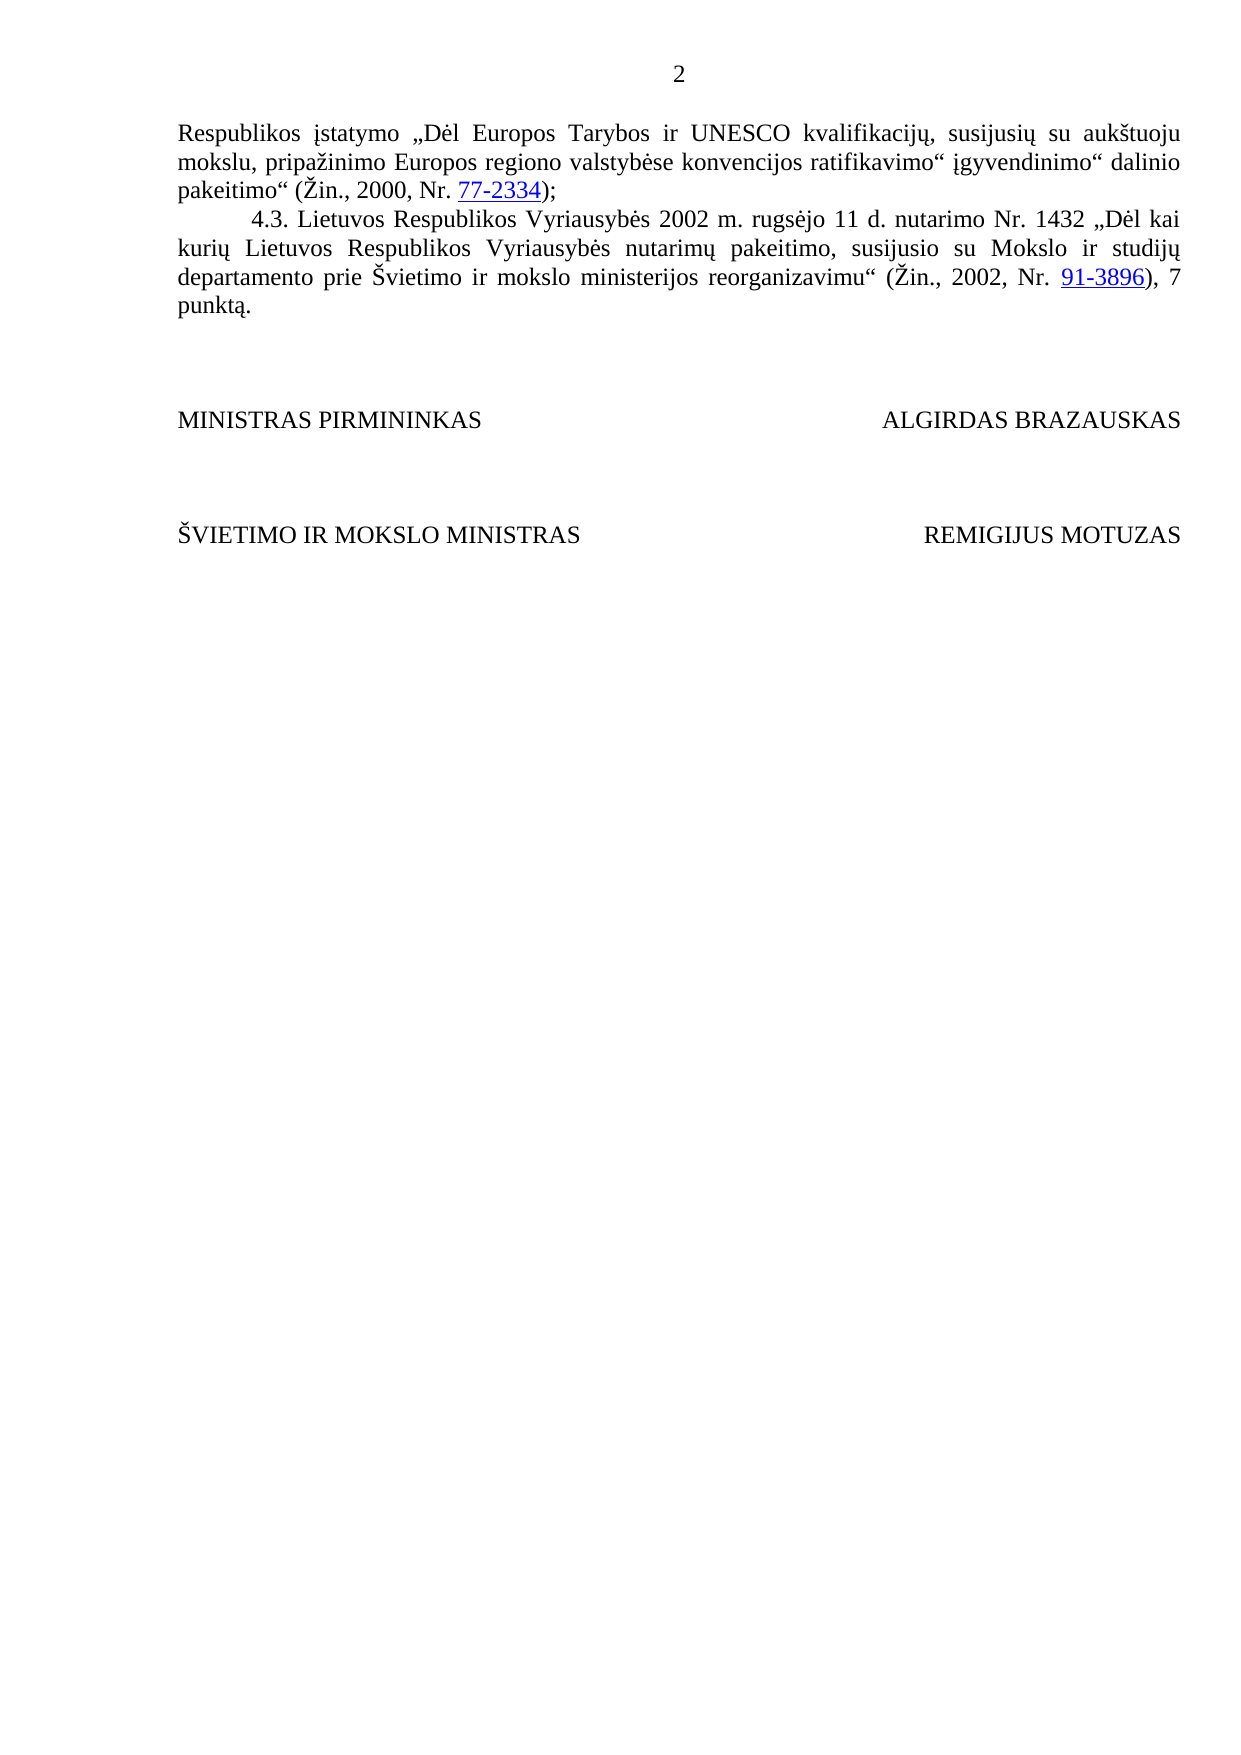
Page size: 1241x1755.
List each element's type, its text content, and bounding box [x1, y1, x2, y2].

text 4.3. Lietuvos Respublikos Vyriausybės 2002 m. rugsėjo 11 d. nutarimo Nr. 1432 „Dėl kai kurių Lietuvos Respublikos Vyriausybės nutarimų pakeitimo, susijusio su Mokslo ir studijų departamento prie Švietimo ir mokslo ministerijos reorganizavimu“ (Žin., 2002, Nr. 91-3896), 7 punktą. [177, 204, 1181, 319]
text Respublikos įstatymo „Dėl Europos Tarybos ir UNESCO kvalifikacijų, susijusių su aukštuoju mokslu, pripažinimo Europos regiono valstybėse konvencijos ratifikavimo“ įgyvendinimo“ dalinio pakeitimo“ (Žin., 2000, Nr. 77-2334); [177, 118, 1181, 204]
text MINISTRAS PIRMININKAS ALGIRDAS BRAZAUSKAS [177, 406, 1181, 434]
text ŠVIETIMO IR MOKSLO MINISTRAS REMIGIJUS MOTUZAS [177, 521, 1181, 549]
